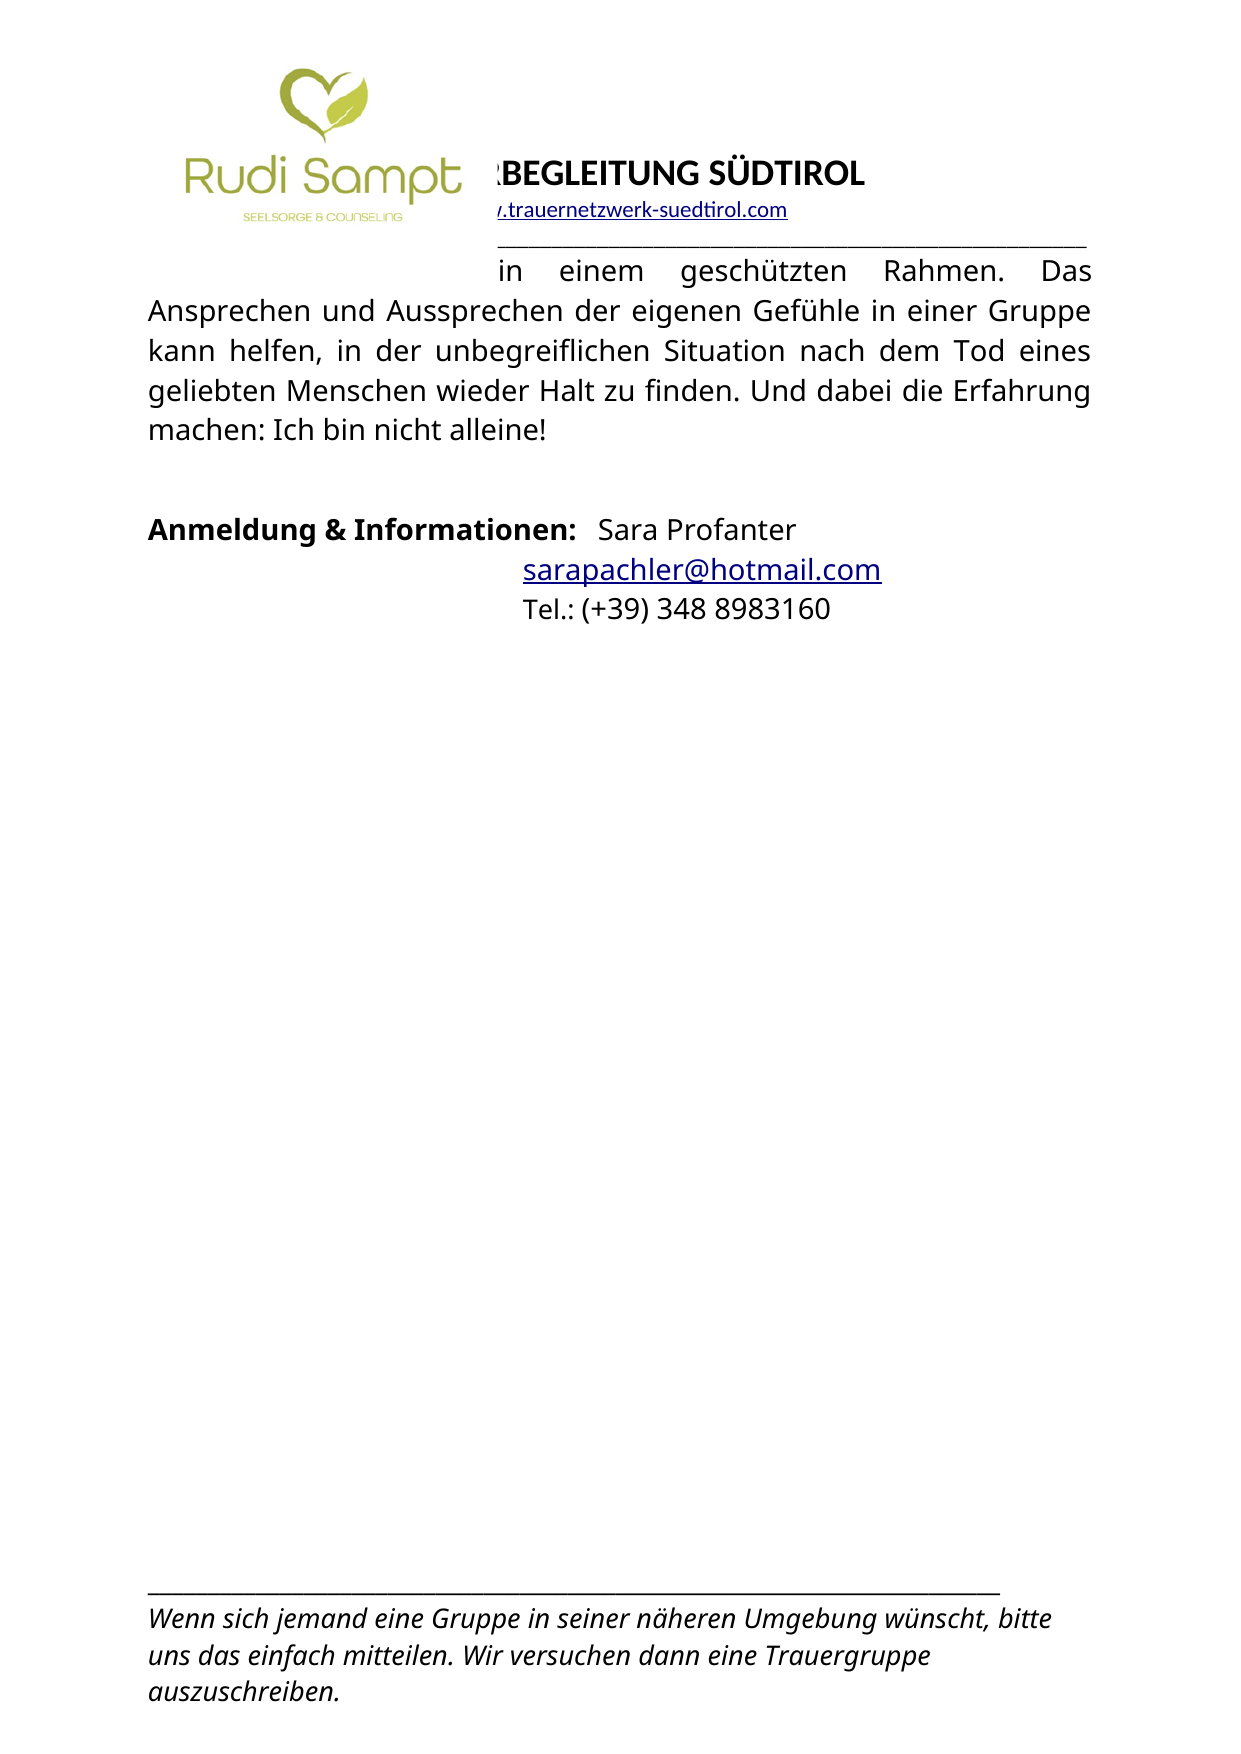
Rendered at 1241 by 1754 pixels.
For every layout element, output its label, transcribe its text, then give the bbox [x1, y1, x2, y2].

text Tel.: (+39) 348 8983160 [148, 588, 1093, 628]
text in einem geschützten Rahmen. Das Ansprechen und Aussprechen der eigenen Gefühle in einer Gruppe kann helfen, in der unbegreiflichen Situation nach dem Tod eines geliebten Menschen wieder Halt zu finden. Und dabei die Erfahrung machen: Ich bin nicht alleine! [148, 251, 1093, 449]
text Anmeldung & Informationen: Sara Profanter [148, 509, 1093, 549]
text sarapachler@hotmail.com [448, 549, 1093, 588]
